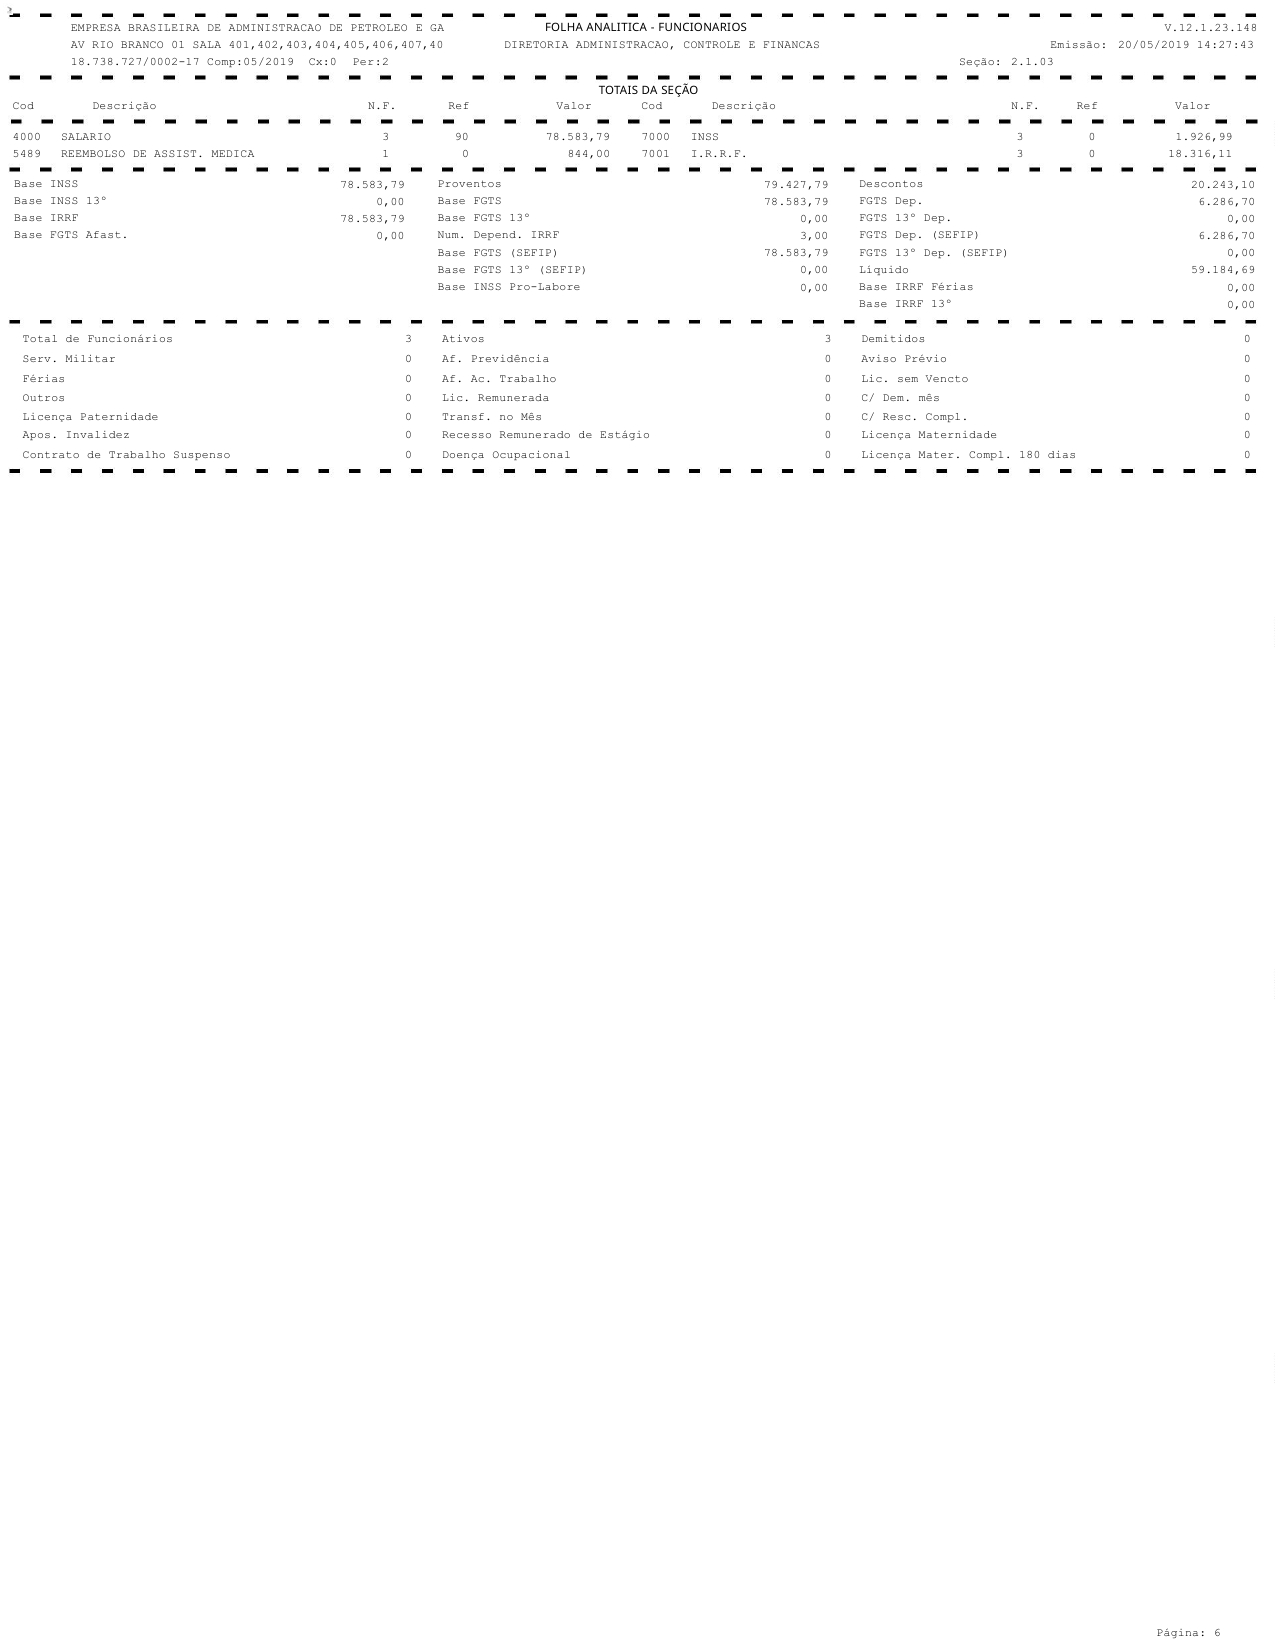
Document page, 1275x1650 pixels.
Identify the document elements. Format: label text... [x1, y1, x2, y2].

text 0 [1244, 448, 1268, 461]
text 4 [12, 129, 19, 143]
text 6.286,70 [1198, 229, 1273, 242]
text 0 [824, 448, 849, 461]
text FGTS 13º Dep. (SEFIP) [859, 245, 1033, 259]
text 0 [1244, 391, 1268, 404]
text 0 [1088, 129, 1113, 143]
text Ativos [442, 331, 502, 345]
text Num. Depend. IRRF [437, 228, 578, 242]
text 78.583,79 [764, 194, 846, 208]
text 0 [462, 146, 486, 160]
text 0,00 [1227, 212, 1273, 225]
text Base IRRF [14, 211, 124, 224]
text Af. Previdência [442, 351, 574, 365]
text 78.583,79 [764, 246, 846, 259]
text 78.583,79 [340, 177, 422, 191]
text 0 [824, 428, 849, 441]
text 0 [824, 371, 849, 385]
text 90 [454, 129, 486, 143]
text Licença Maternidade [861, 428, 1018, 442]
text Descrição [711, 98, 793, 112]
text 0 [824, 351, 849, 365]
text Doença Ocupacional [442, 448, 675, 461]
text Base IRRF 13º [859, 296, 991, 310]
text 0 [1088, 146, 1113, 160]
text C/ Resc. Compl. [861, 409, 1018, 423]
picture [0, 0, 1275, 1650]
text 1 [382, 146, 406, 160]
text Base FGTS [437, 194, 519, 207]
text EMPRESA BRASILEIRA DE ADMINISTRACAO DE PETROLEO E GA [71, 20, 469, 34]
text Ref [1076, 98, 1115, 112]
text 0,00 [800, 263, 846, 277]
text Lic. Remunerada [442, 391, 574, 404]
text Página: 6 [1156, 1626, 1237, 1639]
text Férias [22, 371, 83, 385]
text AV RIO BRANCO 01 SALA 401,402,403,404,405,406,407,40 [71, 37, 469, 51]
text 0,00 [1227, 246, 1273, 259]
text Base IRRF Férias [859, 279, 991, 293]
text Emissão: [1050, 37, 1118, 51]
text 000 [19, 129, 58, 143]
text FGTS 13º Dep. [859, 211, 1033, 224]
text Apos. Invalidez [22, 428, 256, 442]
text 0 [405, 391, 429, 404]
text Ref [448, 98, 487, 112]
text Serv. Militar [22, 351, 196, 365]
text N.F. [368, 98, 414, 112]
text TOTAIS DA SEÇÃO [598, 84, 723, 97]
text 59.184,69 [1191, 263, 1273, 277]
text 0,00 [1227, 297, 1273, 311]
text 0,00 [376, 229, 422, 242]
text 8.738.727/0002-17 Comp:05/2019 Cx:0 Per:2 [78, 54, 414, 68]
text 0,00 [800, 212, 846, 225]
text Base INSS [14, 177, 96, 190]
text 3 [824, 331, 849, 345]
text Base INSS 13º [14, 194, 124, 207]
text 0 [1244, 351, 1268, 365]
text 0 [405, 428, 429, 441]
text Descontos [859, 177, 941, 190]
text 0,00 [1227, 280, 1273, 294]
text 3,00 [800, 229, 846, 242]
text 1 [71, 54, 78, 68]
text 0,00 [376, 194, 422, 208]
text Transf. no Mês [442, 409, 574, 423]
text Proventos [437, 177, 519, 190]
text Demitidos [861, 331, 943, 345]
text 5 [12, 146, 19, 160]
text Base FGTS Afast. [14, 228, 146, 242]
text Recesso Remunerado de Estágio [442, 428, 675, 442]
text 20.243,10 [1191, 177, 1273, 191]
text 79.427,79 [764, 177, 846, 191]
text Contrato de Trabalho Suspenso [22, 448, 256, 461]
text 0 [1244, 371, 1268, 385]
text 3 [1016, 129, 1041, 143]
text Descrição [92, 98, 174, 112]
text 0 [405, 409, 429, 423]
text 0 [405, 371, 429, 385]
text 78.583,79 [340, 212, 422, 225]
text 78.583,79 [546, 129, 627, 143]
text Seção: 2.1.03 [959, 54, 1130, 68]
text FGTS Dep. (SEFIP) [859, 228, 1033, 242]
text 3 [382, 129, 406, 143]
text 0 [405, 448, 429, 461]
text C/ Dem. mês [861, 391, 986, 404]
text Licença Mater. Compl. 180 dias [861, 448, 1102, 462]
text 0 [824, 391, 849, 404]
text REEMBOLSO DE ASSIST. MEDICA [61, 146, 280, 160]
text 0 [1244, 331, 1268, 345]
text SALARIO [61, 129, 128, 143]
text Cod [641, 98, 680, 112]
text Base FGTS (SEFIP) [437, 245, 578, 259]
text I.R.R.F. [691, 146, 765, 160]
text 0,00 [800, 280, 846, 294]
text 6.286,70 [1198, 194, 1273, 208]
text 1.926,99 [1175, 129, 1250, 143]
text V.12.1.23.148 [1164, 20, 1275, 34]
text Base FGTS 13º (SEFIP) [437, 262, 611, 276]
text Base INSS Pro-Labore [437, 279, 611, 293]
text Líquido [859, 262, 1033, 276]
text Cod [12, 98, 51, 112]
text 18.316,11 [1168, 146, 1250, 160]
text 0 [405, 351, 429, 365]
text 20/05/2019 14:27:43 [1118, 37, 1275, 51]
text 3 [405, 331, 429, 345]
text Outros [22, 391, 83, 404]
text Licença Paternidade [22, 409, 256, 423]
text Valor [1175, 98, 1228, 112]
text 3 [1016, 146, 1041, 160]
text DIRETORIA ADMINISTRACAO, CONTROLE E FINANCAS [504, 37, 845, 51]
text INSS [691, 129, 765, 143]
text 7000 [641, 129, 687, 143]
text 0 [1244, 428, 1268, 441]
text FGTS Dep. [859, 194, 941, 207]
text Aviso Prévio [861, 351, 964, 365]
text FOLHA ANALITICA - FUNCIONARIOS [545, 20, 785, 34]
text Lic. sem Vencto [861, 371, 986, 385]
text Valor [556, 98, 609, 112]
text 0 [824, 409, 849, 423]
text Af. Ac. Trabalho [442, 371, 574, 385]
text Base FGTS 13º [437, 211, 548, 224]
text 7001 [641, 146, 687, 160]
text N.F. [1011, 98, 1057, 112]
text 489 [19, 146, 58, 160]
text 844,00 [567, 146, 627, 160]
text 0 [1244, 409, 1268, 423]
text Total de Funcionários [22, 331, 196, 345]
